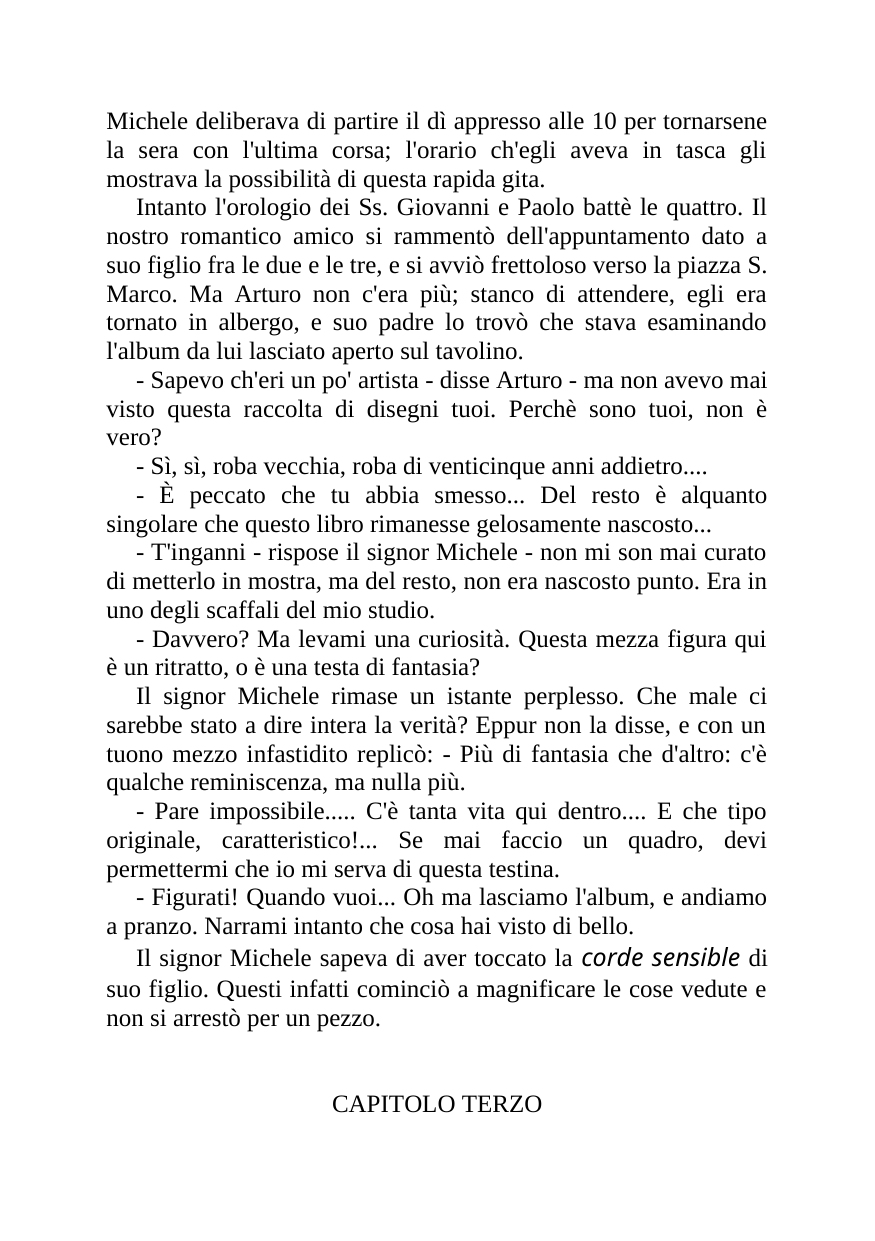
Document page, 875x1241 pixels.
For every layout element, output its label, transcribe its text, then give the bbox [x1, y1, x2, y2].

text - Sì, sì, roba vecchia, roba di venticinque anni addietro.... [106, 451, 768, 480]
text Michele deliberava di partire il dì appresso alle 10 per tornarsene la sera con l'ultima corsa; l'orario ch'egli aveva in tasca gli mostrava la possibilità di questa rapida gita. [106, 106, 768, 192]
text - Figurati! Quando vuoi... Oh ma lasciamo l'album, e andiamo a pranzo. Narrami intanto che cosa hai visto di bello. [106, 882, 768, 940]
text - Davvero? Ma levami una curiosità. Questa mezza figura qui è un ritratto, o è una testa di fantasia? [106, 624, 768, 681]
text Il signor Michele rimase un istante perplesso. Che male ci sarebbe stato a dire intera la verità? Eppur non la disse, e con un tuono mezzo infastidito replicò: - Più di fantasia che d'altro: c'è qualche reminiscenza, ma nulla più. [106, 681, 768, 796]
text - T'inganni - rispose il signor Michele - non mi son mai curato di metterlo in mostra, ma del resto, non era nascosto punto. Era in uno degli scaffali del mio studio. [106, 537, 768, 624]
text - È peccato che tu abbia smesso... Del resto è alquanto singolare che questo libro rimanesse gelosamente nascosto... [106, 480, 768, 537]
text Il signor Michele sapeva di aver toccato la corde sensible di suo figlio. Questi infatti cominciò a magnificare le cose vedute e non si arrestò per un pezzo. [106, 940, 768, 1032]
text - Sapevo ch'eri un po' artista - disse Arturo - ma non avevo mai visto questa raccolta di disegni tuoi. Perchè sono tuoi, non è vero? [106, 365, 768, 451]
text CAPITOLO TERZO [106, 1089, 768, 1118]
text - Pare impossibile..... C'è tanta vita qui dentro.... E che tipo originale, caratteristico!... Se mai faccio un quadro, devi permettermi che io mi serva di questa testina. [106, 796, 768, 882]
text Intanto l'orologio dei Ss. Giovanni e Paolo battè le quattro. Il nostro romantico amico si rammentò dell'appuntamento dato a suo figlio fra le due e le tre, e si avviò frettoloso verso la piazza S. Marco. Ma Arturo non c'era più; stanco di attendere, egli era tornato in albergo, e suo padre lo trovò che stava esaminando l'album da lui lasciato aperto sul tavolino. [106, 192, 768, 365]
